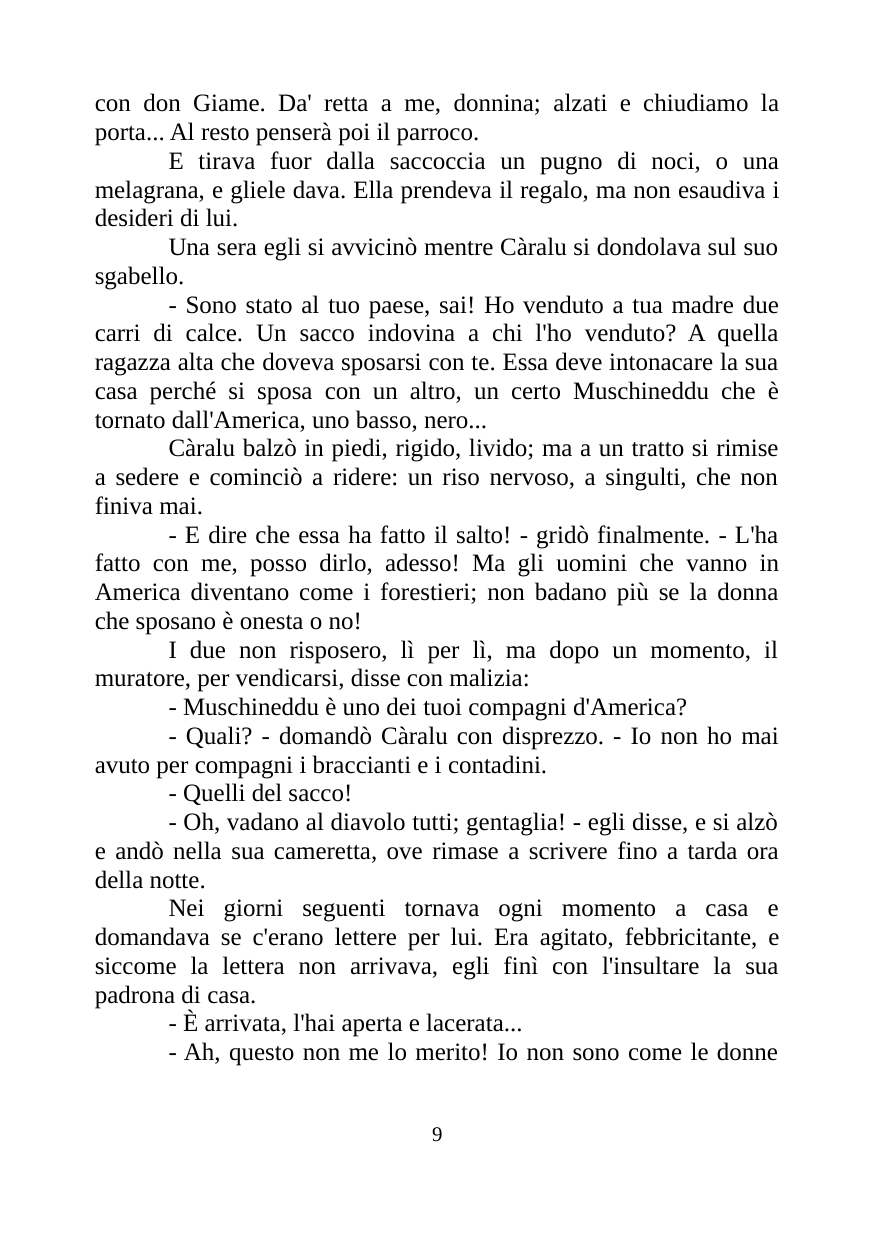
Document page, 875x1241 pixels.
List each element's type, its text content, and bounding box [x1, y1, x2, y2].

text Nei giorni seguenti tornava ogni momento a casa e domandava se c'erano lettere per lui. Era agitato, febbricitante, e siccome la lettera non arrivava, egli finì con l'insultare la sua padrona di casa. [94, 893, 779, 1008]
text - E dire che essa ha fatto il salto! - gridò finalmente. - L'ha fatto con me, posso dirlo, adesso! Ma gli uomini che vanno in America diventano come i forestieri; non badano più se la donna che sposano è onesta o no! [94, 520, 779, 635]
text Càralu balzò in piedi, rigido, livido; ma a un tratto si rimise a sedere e cominciò a ridere: un riso nervoso, a singulti, che non finiva mai. [94, 433, 779, 520]
text - Muschineddu è uno dei tuoi compagni d'America? [94, 692, 779, 721]
text I due non risposero, lì per lì, ma dopo un momento, il muratore, per vendicarsi, disse con malizia: [94, 635, 779, 692]
text - Quali? - domandò Càralu con disprezzo. - Io non ho mai avuto per compagni i braccianti e i contadini. [94, 721, 779, 778]
text Una sera egli si avvicinò mentre Càralu si dondolava sul suo sgabello. [94, 232, 779, 290]
text E tirava fuor dalla saccoccia un pugno di noci, o una melagrana, e gliele dava. Ella prendeva il regalo, ma non esaudiva i desideri di lui. [94, 146, 779, 232]
text - È arrivata, l'hai aperta e lacerata... [94, 1008, 779, 1037]
text con don Giame. Da' retta a me, donnina; alzati e chiudiamo la porta... Al resto penserà poi il parroco. [94, 88, 779, 146]
text - Sono stato al tuo paese, sai! Ho venduto a tua madre due carri di calce. Un sacco indovina a chi l'ho venduto? A quella ragazza alta che doveva sposarsi con te. Essa deve intonacare la sua casa perché si sposa con un altro, un certo Muschineddu che è tornato dall'America, uno basso, nero... [94, 290, 779, 433]
text - Quelli del sacco! [94, 778, 779, 807]
text - Ah, questo non me lo merito! Io non sono come le donne [94, 1037, 779, 1066]
text - Oh, vadano al diavolo tutti; gentaglia! - egli disse, e si alzò e andò nella sua cameretta, ove rimase a scrivere fino a tarda ora della notte. [94, 807, 779, 893]
